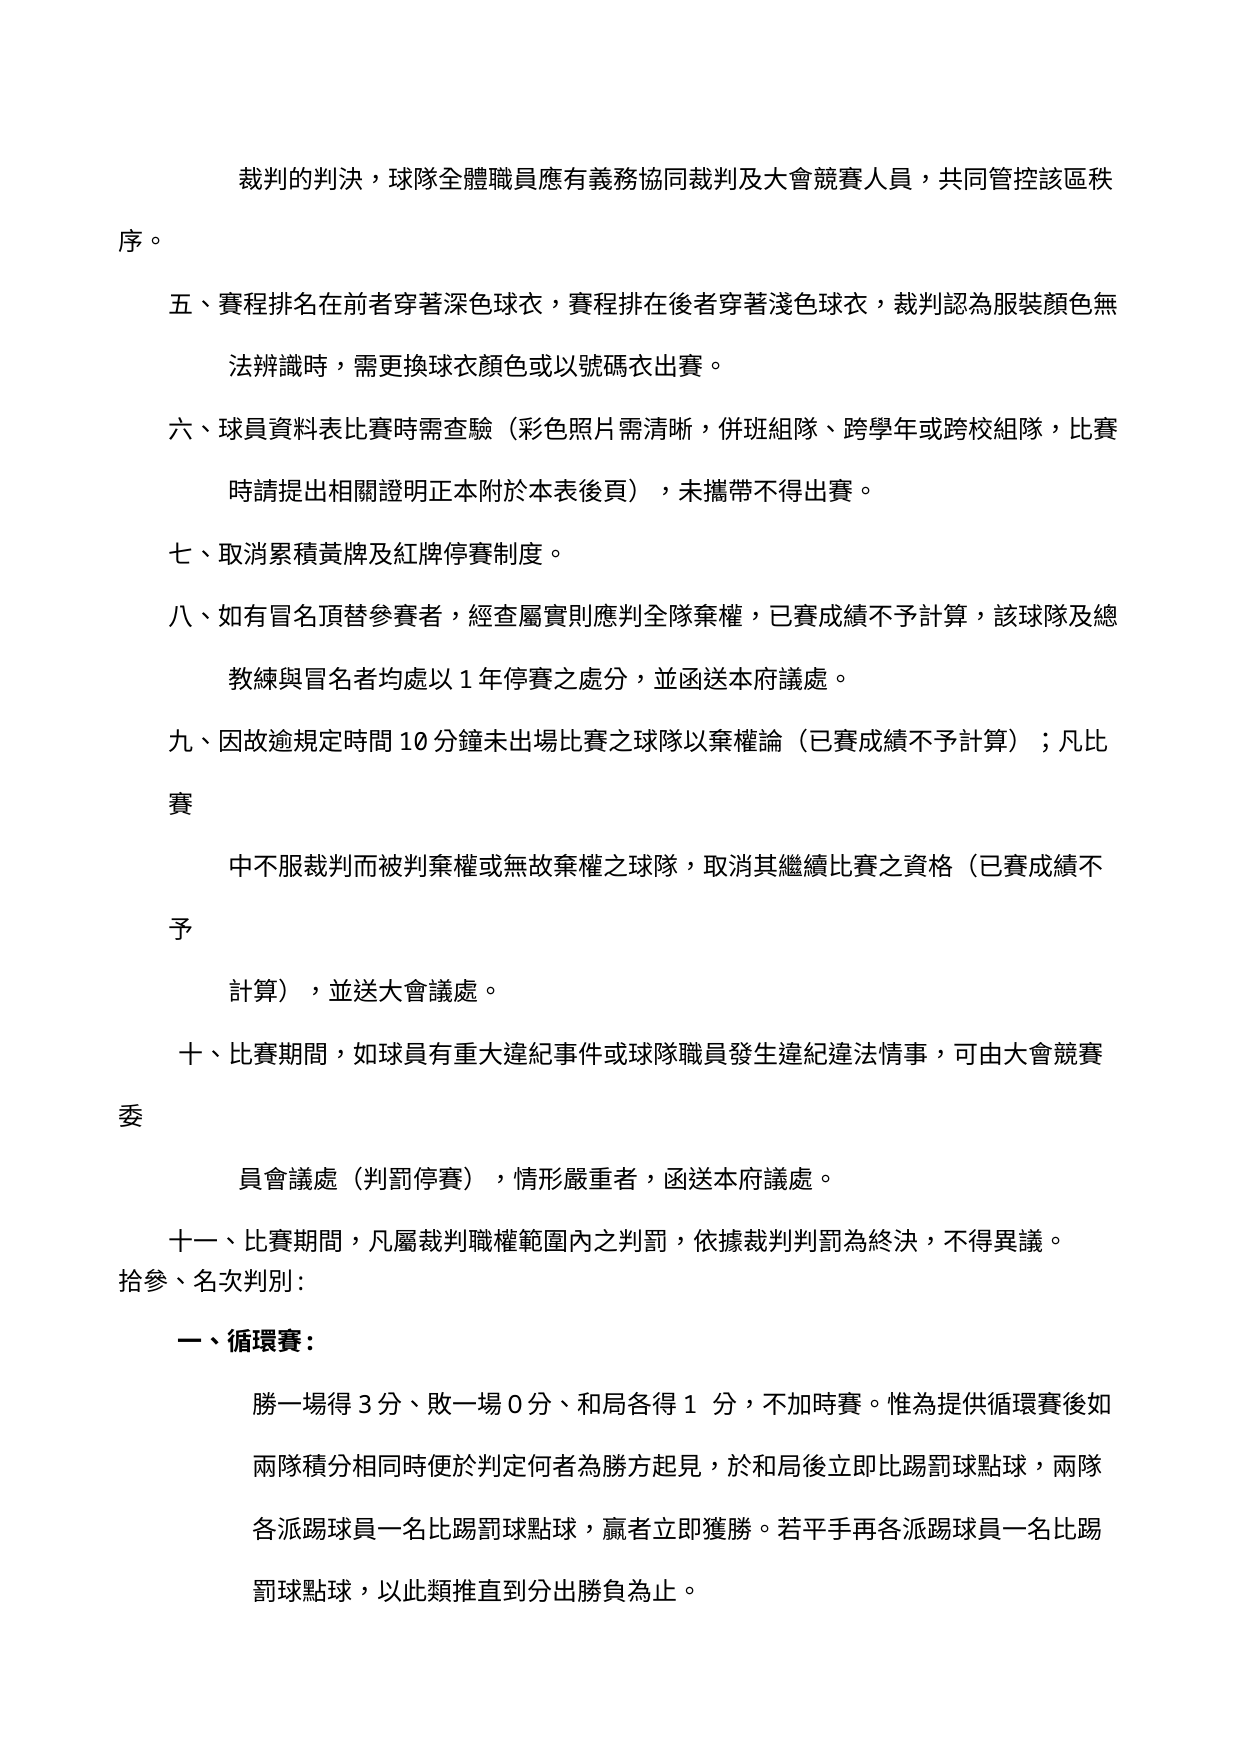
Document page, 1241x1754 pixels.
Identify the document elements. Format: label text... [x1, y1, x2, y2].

text 七、取消累積黃牌及紅牌停賽制度。 [168, 511, 1122, 573]
text 計算），並送大會議處。 [168, 948, 1122, 1011]
text 勝一場得3分、敗一場O分、和局各得1 分，不加時賽。惟為提供循環賽後如兩隊積分相同時便於判定何者為勝方起見，於和局後立即比踢罰球點球，兩隊各派踢球員一名比踢罰球點球，贏者立即獲勝。若平手再各派踢球員一名比踢罰球點球，以此類推直到分出勝負為止。 [252, 1361, 1122, 1611]
text 教練與冒名者均處以1年停賽之處分，並函送本府議處。 [168, 636, 1122, 698]
text 中不服裁判而被判棄權或無故棄權之球隊，取消其繼續比賽之資格（已賽成績不予 [168, 823, 1122, 948]
text 十、比賽期間，如球員有重大違紀事件或球隊職員發生違紀違法情事，可由大會競賽委 [118, 1011, 1122, 1136]
text 九、因故逾規定時間10分鐘未出場比賽之球隊以棄權論（已賽成績不予計算）；凡比賽 [168, 698, 1122, 823]
text 法辨識時，需更換球衣顏色或以號碼衣出賽。 [168, 323, 1122, 386]
text 拾參、名次判別: [118, 1261, 1122, 1298]
text 員會議處（判罰停賽），情形嚴重者，函送本府議處。 [118, 1136, 1122, 1198]
text 十一、比賽期間，凡屬裁判職權範圍內之判罰，依據裁判判罰為終決，不得異議。 [168, 1198, 1122, 1261]
text 五、賽程排名在前者穿著深色球衣，賽程排在後者穿著淺色球衣，裁判認為服裝顏色無 [168, 261, 1122, 323]
text 一、循環賽: [177, 1298, 1122, 1361]
text 八、如有冒名頂替參賽者，經查屬實則應判全隊棄權，已賽成績不予計算，該球隊及總 [168, 573, 1122, 636]
text 裁判的判決，球隊全體職員應有義務協同裁判及大會競賽人員，共同管控該區秩序。 [118, 136, 1122, 261]
text 六、球員資料表比賽時需查驗（彩色照片需清晰，併班組隊、跨學年或跨校組隊，比賽 [168, 386, 1122, 448]
text 時請提出相關證明正本附於本表後頁），未攜帶不得出賽。 [168, 448, 1122, 511]
